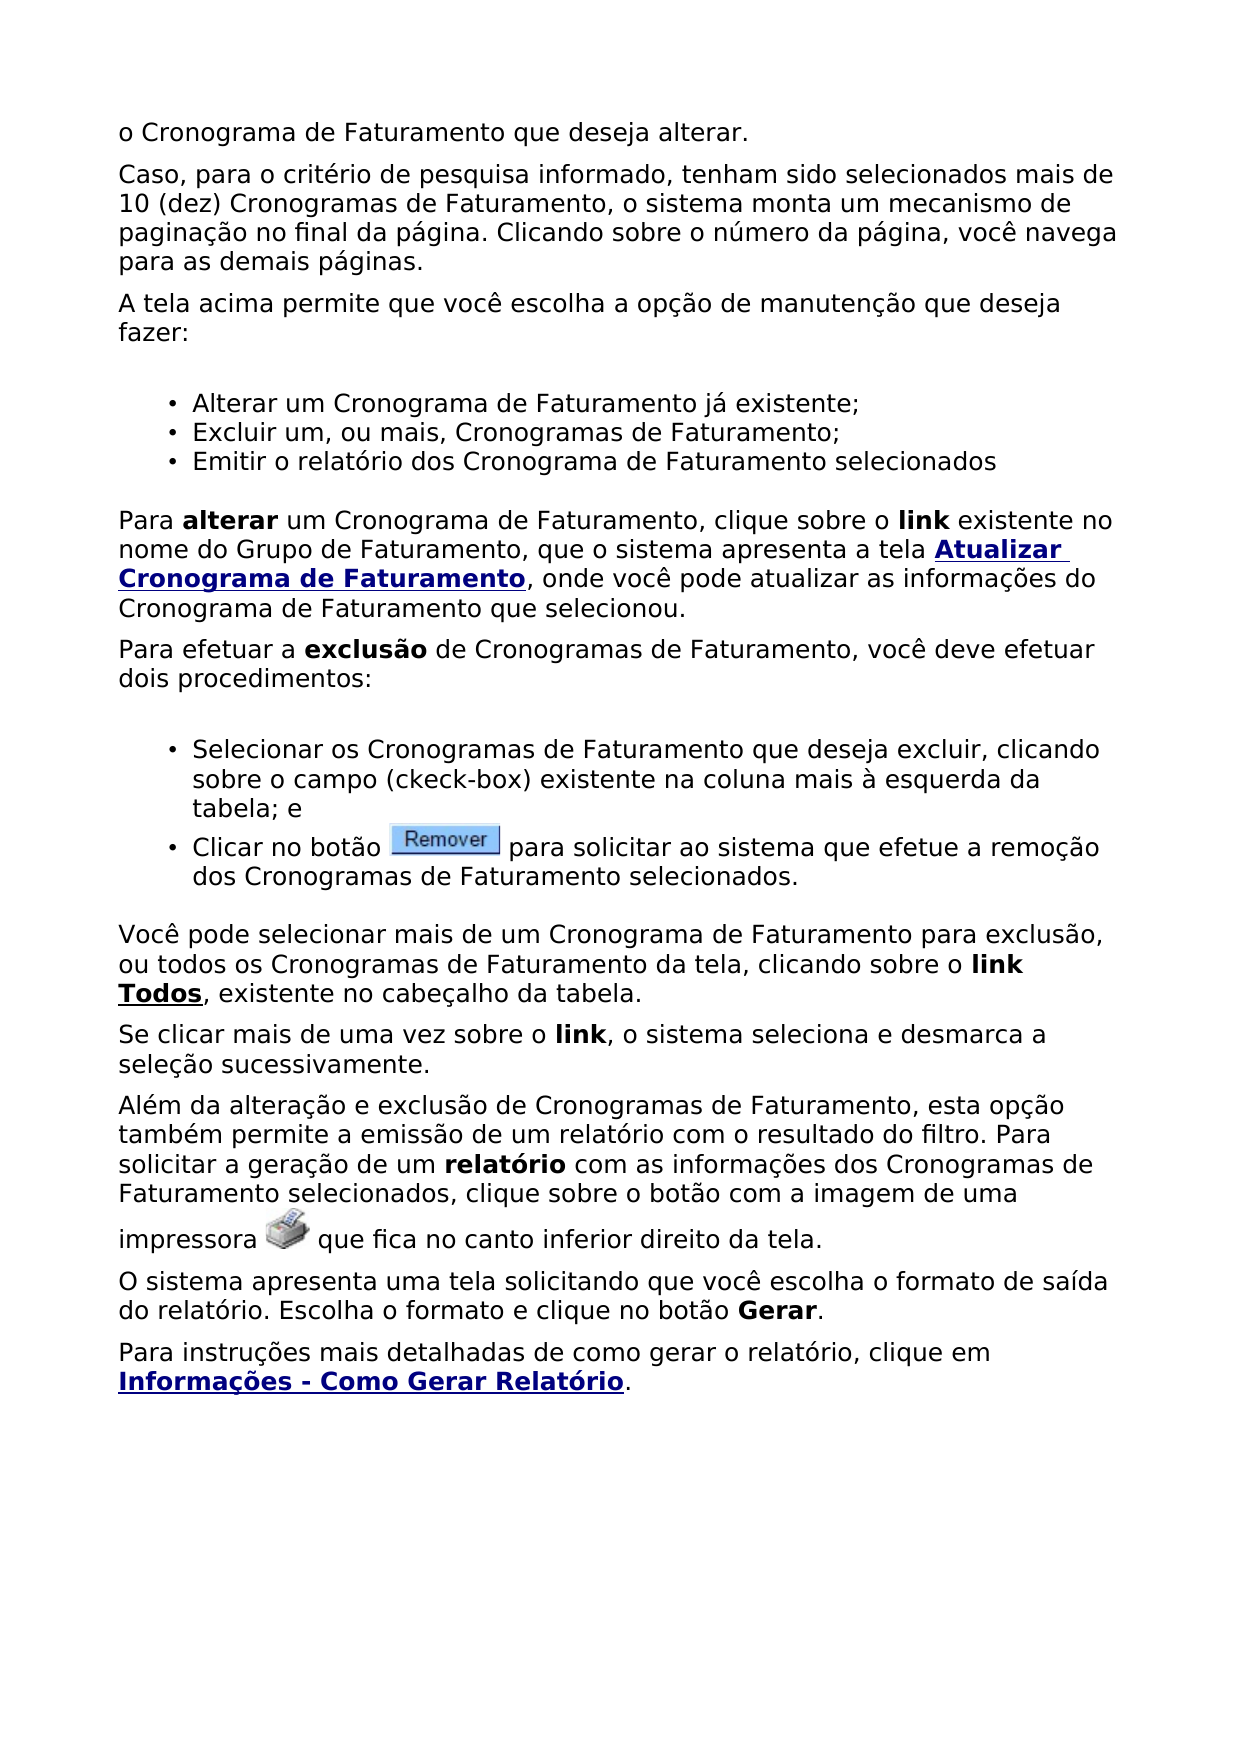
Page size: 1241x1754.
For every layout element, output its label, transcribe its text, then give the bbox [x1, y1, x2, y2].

text Se clicar mais de uma vez sobre o link, o sistema seleciona e desmarca a seleção sucessivamente. [118, 1021, 1122, 1079]
text Para alterar um Cronograma de Faturamento, clique sobre o link existente no nome do Grupo de Faturamento, que o sistema apresenta a tela Atualizar Cronograma de Faturamento, onde você pode atualizar as informações do Cronograma de Faturamento que selecionou. [118, 506, 1122, 623]
text Você pode selecionar mais de um Cronograma de Faturamento para exclusão, ou todos os Cronogramas de Faturamento da tela, clicando sobre o link Todos, existente no cabeçalho da tabela. [118, 921, 1122, 1008]
list Clicar no botão para solicitar ao sistema que efetue a remoção dos Cronogramas de Faturamento selecionados. [177, 823, 1122, 891]
list Selecionar os Cronogramas de Faturamento que deseja excluir, clicando sobre o campo (ckeck-box) existente na coluna mais à esquerda da tabela; e [177, 736, 1122, 823]
text o Cronograma de Faturamento que deseja alterar. [118, 118, 1122, 147]
text O sistema apresenta uma tela solicitando que você escolha o formato de saída do relatório. Escolha o formato e clique no botão Gerar. [118, 1267, 1122, 1326]
list Emitir o relatório dos Cronograma de Faturamento selecionados [177, 448, 1122, 477]
text Caso, para o critério de pesquisa informado, tenham sido selecionados mais de 10 (dez) Cronogramas de Faturamento, o sistema monta um mecanismo de paginação no final da página. Clicando sobre o número da página, você navega para as demais páginas. [118, 160, 1122, 276]
picture [265, 1208, 310, 1249]
text A tela acima permite que você escolha a opção de manutenção que deseja fazer: [118, 289, 1122, 347]
text Para efetuar a exclusão de Cronogramas de Faturamento, você deve efetuar dois procedimentos: [118, 635, 1122, 694]
list Alterar um Cronograma de Faturamento já existente; [177, 389, 1122, 418]
text Além da alteração e exclusão de Cronogramas de Faturamento, esta opção também permite a emissão de um relatório com o resultado do filtro. Para solicitar a geração de um relatório com as informações dos Cronogramas de Faturamento selecionados, clique sobre o botão com a imagem de uma impressora que fica no canto inferior direito da tela. [118, 1091, 1122, 1255]
picture [389, 823, 501, 856]
list Excluir um, ou mais, Cronogramas de Faturamento; [177, 418, 1122, 448]
text Para instruções mais detalhadas de como gerar o relatório, clique em Informações - Como Gerar Relatório. [118, 1338, 1122, 1396]
